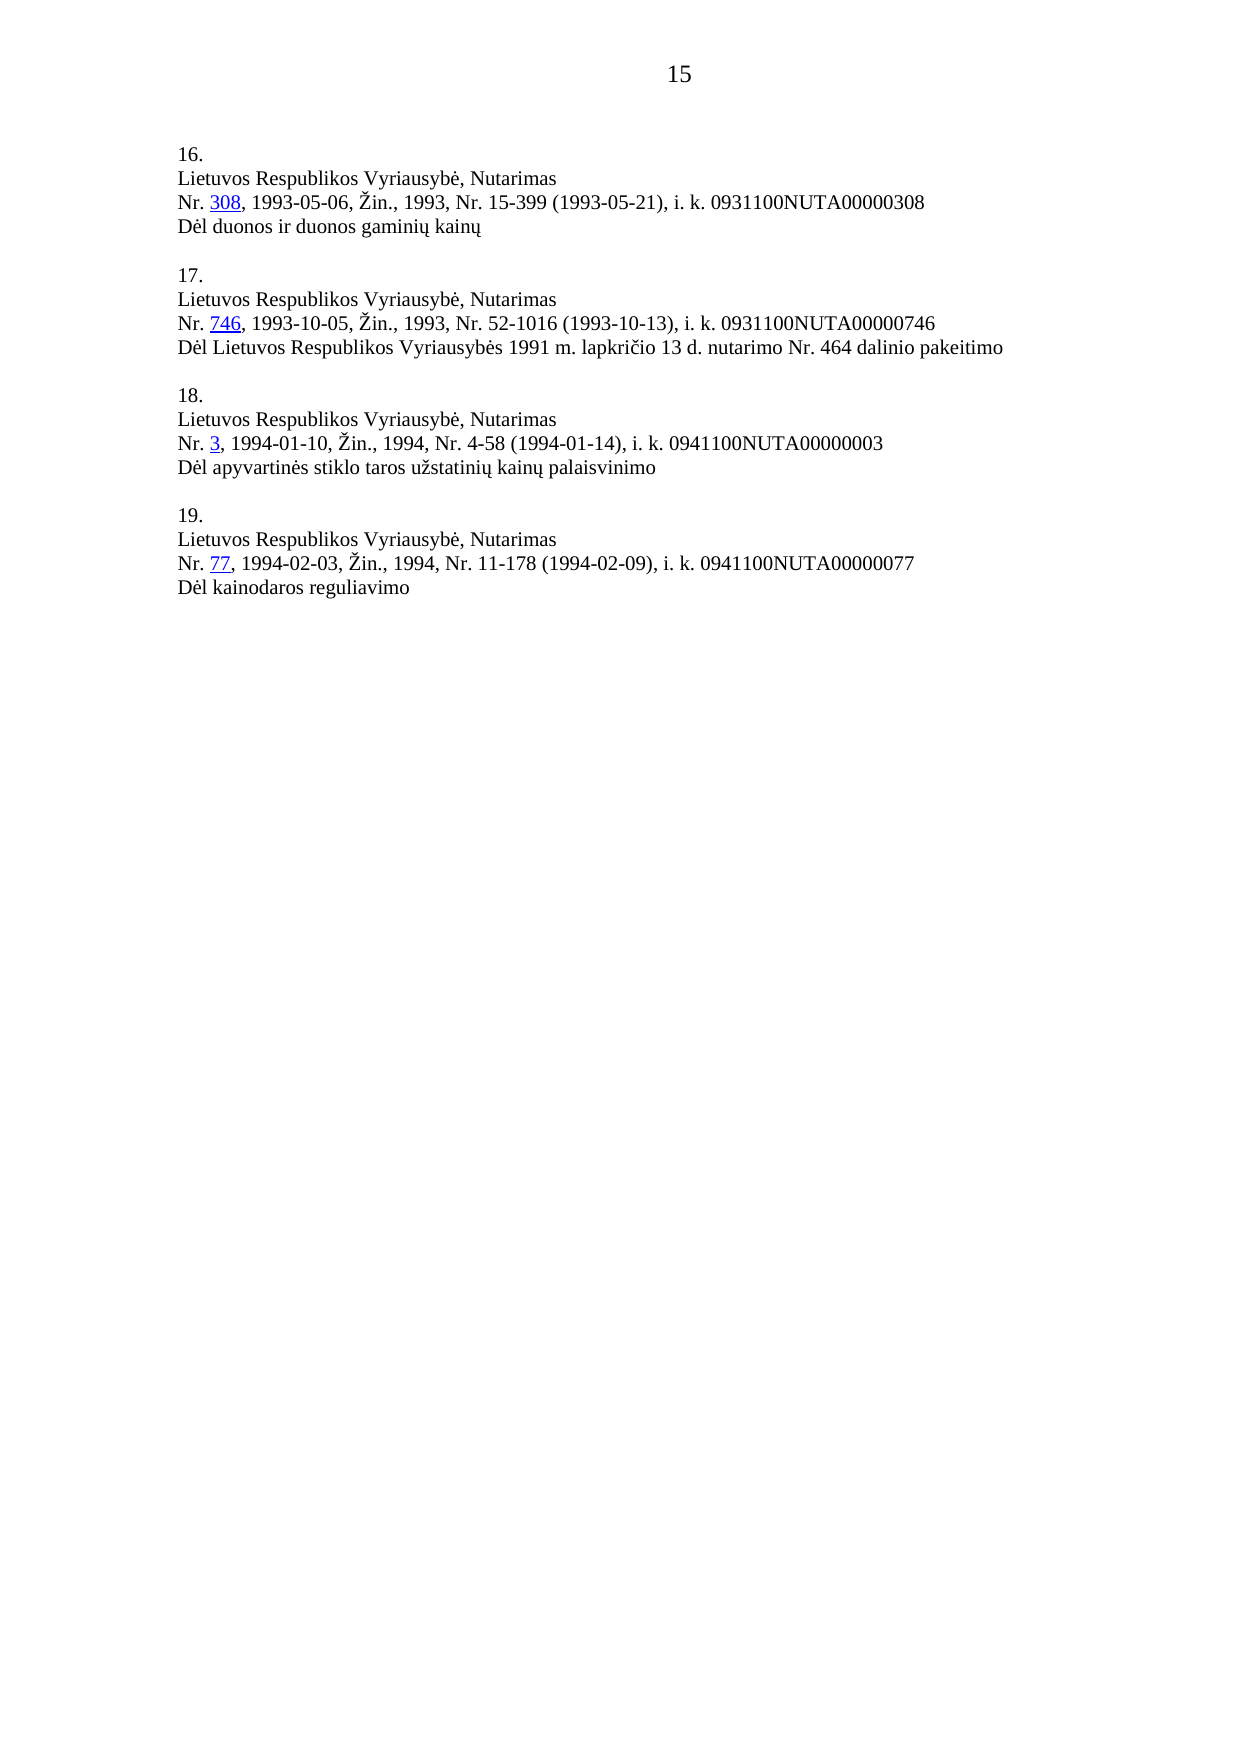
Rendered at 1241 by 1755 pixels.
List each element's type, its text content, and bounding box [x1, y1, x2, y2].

text Dėl apyvartinės stiklo taros užstatinių kainų palaisvinimo [177, 455, 1181, 479]
text Dėl duonos ir duonos gaminių kainų [177, 214, 1181, 238]
text 19. [177, 503, 1181, 527]
text 16. [177, 142, 1181, 166]
text Nr. 3, 1994-01-10, Žin., 1994, Nr. 4-58 (1994-01-14), i. k. 0941100NUTA00000003 [177, 431, 1181, 455]
text Nr. 746, 1993-10-05, Žin., 1993, Nr. 52-1016 (1993-10-13), i. k. 0931100NUTA00000746 [177, 311, 1181, 335]
text Lietuvos Respublikos Vyriausybė, Nutarimas [177, 287, 1181, 311]
text Lietuvos Respublikos Vyriausybė, Nutarimas [177, 527, 1181, 551]
text Nr. 308, 1993-05-06, Žin., 1993, Nr. 15-399 (1993-05-21), i. k. 0931100NUTA00000308 [177, 190, 1181, 214]
text Nr. 77, 1994-02-03, Žin., 1994, Nr. 11-178 (1994-02-09), i. k. 0941100NUTA00000077 [177, 551, 1181, 575]
text Lietuvos Respublikos Vyriausybė, Nutarimas [177, 166, 1181, 190]
text Dėl kainodaros reguliavimo [177, 575, 1181, 599]
text Lietuvos Respublikos Vyriausybė, Nutarimas [177, 407, 1181, 431]
text 17. [177, 262, 1181, 287]
text 18. [177, 383, 1181, 407]
text Dėl Lietuvos Respublikos Vyriausybės 1991 m. lapkričio 13 d. nutarimo Nr. 464 dalinio pakeitimo [177, 335, 1181, 359]
